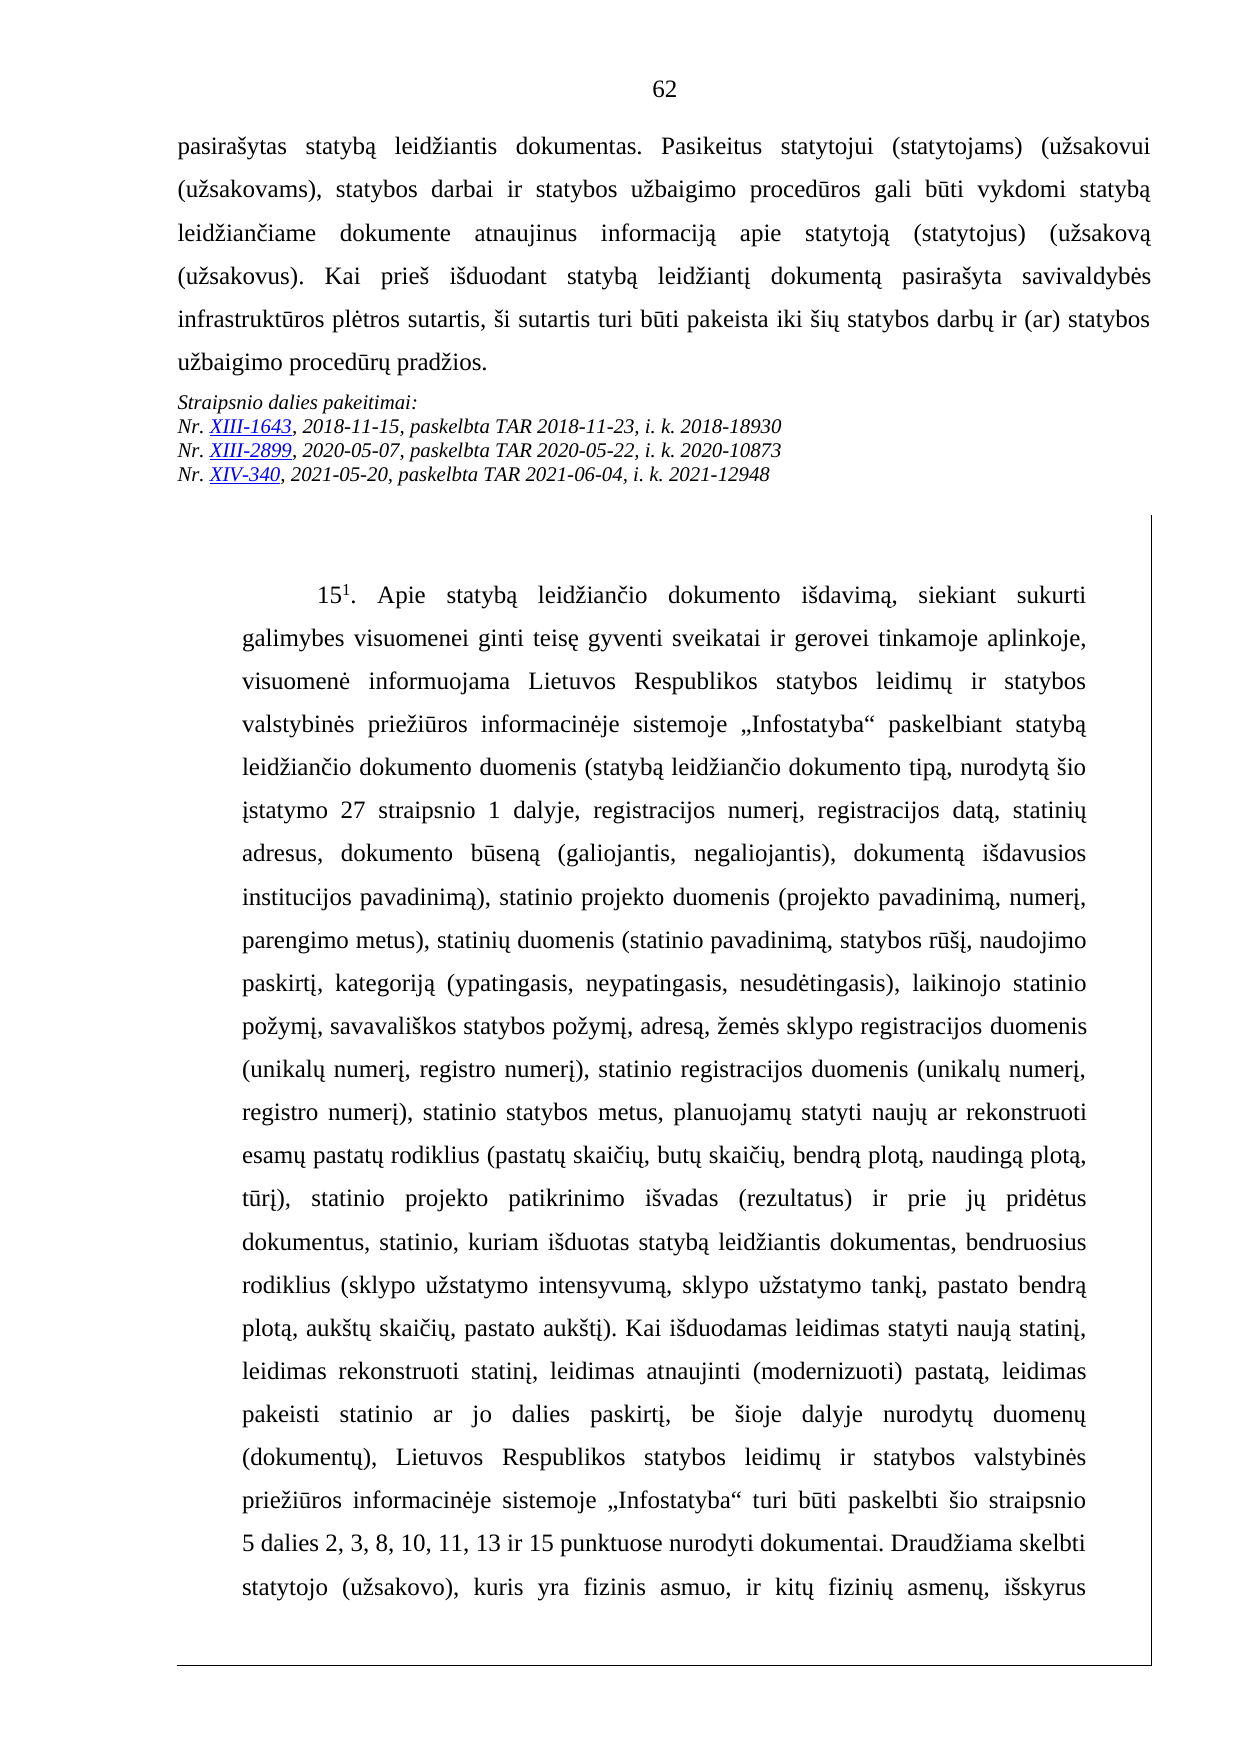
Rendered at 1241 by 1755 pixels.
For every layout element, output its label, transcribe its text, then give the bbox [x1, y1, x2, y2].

text pasirašytas statybą leidžiantis dokumentas. Pasikeitus statytojui (statytojams) (užsakovui (užsakovams), statybos darbai ir statybos užbaigimo procedūros gali būti vykdomi statybą leidžiančiame dokumente atnaujinus informaciją apie statytoją (statytojus) (užsakovą (užsakovus). Kai prieš išduodant statybą leidžiantį dokumentą pasirašyta savivaldybės infrastruktūros plėtros sutartis, ši sutartis turi būti pakeista iki šių statybos darbų ir (ar) statybos užbaigimo procedūrų pradžios. [177, 131, 1152, 376]
text Nr. XIII-2899, 2020-05-07, paskelbta TAR 2020-05-22, i. k. 2020-10873 [177, 438, 1152, 462]
text Nr. XIII-1643, 2018-11-15, paskelbta TAR 2018-11-23, i. k. 2018-18930 [177, 414, 1152, 438]
text Nr. XIV-340, 2021-05-20, paskelbta TAR 2021-06-04, i. k. 2021-12948 [177, 462, 1152, 486]
text 151. Apie statybą leidžiančio dokumento išdavimą, siekiant sukurti galimybes visuomenei ginti teisę gyventi sveikatai ir gerovei tinkamoje aplinkoje, visuomenė informuojama Lietuvos Respublikos statybos leidimų ir statybos valstybinės priežiūros informacinėje sistemoje „Infostatyba“ paskelbiant statybą leidžiančio dokumento duomenis (statybą leidžiančio dokumento tipą, nurodytą šio įstatymo 27 straipsnio 1 dalyje, registracijos numerį, registracijos datą, statinių adresus, dokumento būseną (galiojantis, negaliojantis), dokumentą išdavusios institucijos pavadinimą), statinio projekto duomenis (projekto pavadinimą, numerį, parengimo metus), statinių duomenis (statinio pavadinimą, statybos rūšį, naudojimo paskirtį, kategoriją (ypatingasis, neypatingasis, nesudėtingasis), laikinojo statinio požymį, savavališkos statybos požymį, adresą, žemės sklypo registracijos duomenis (unikalų numerį, registro numerį), statinio registracijos duomenis (unikalų numerį, registro numerį), statinio statybos metus, planuojamų statyti naujų ar rekonstruoti esamų pastatų rodiklius (pastatų skaičių, butų skaičių, bendrą plotą, naudingą plotą, tūrį), statinio projekto patikrinimo išvadas (rezultatus) ir prie jų pridėtus dokumentus, statinio, kuriam išduotas statybą leidžiantis dokumentas, bendruosius rodiklius (sklypo užstatymo intensyvumą, sklypo užstatymo tankį, pastato bendrą plotą, aukštų skaičių, pastato aukštį). Kai išduodamas leidimas statyti naują statinį, leidimas rekonstruoti statinį, leidimas atnaujinti (modernizuoti) pastatą, leidimas pakeisti statinio ar jo dalies paskirtį, be šioje dalyje nurodytų duomenų (dokumentų), Lietuvos Respublikos statybos leidimų ir statybos valstybinės priežiūros informacinėje sistemoje „Infostatyba“ turi būti paskelbti šio straipsnio 5 dalies 2, 3, 8, 10, 11, 13 ir 15 punktuose nurodyti dokumentai. Draudžiama skelbti statytojo (užsakovo), kuris yra fizinis asmuo, ir kitų fizinių asmenų, išskyrus [177, 515, 1151, 1665]
text Straipsnio dalies pakeitimai: [177, 390, 1152, 414]
